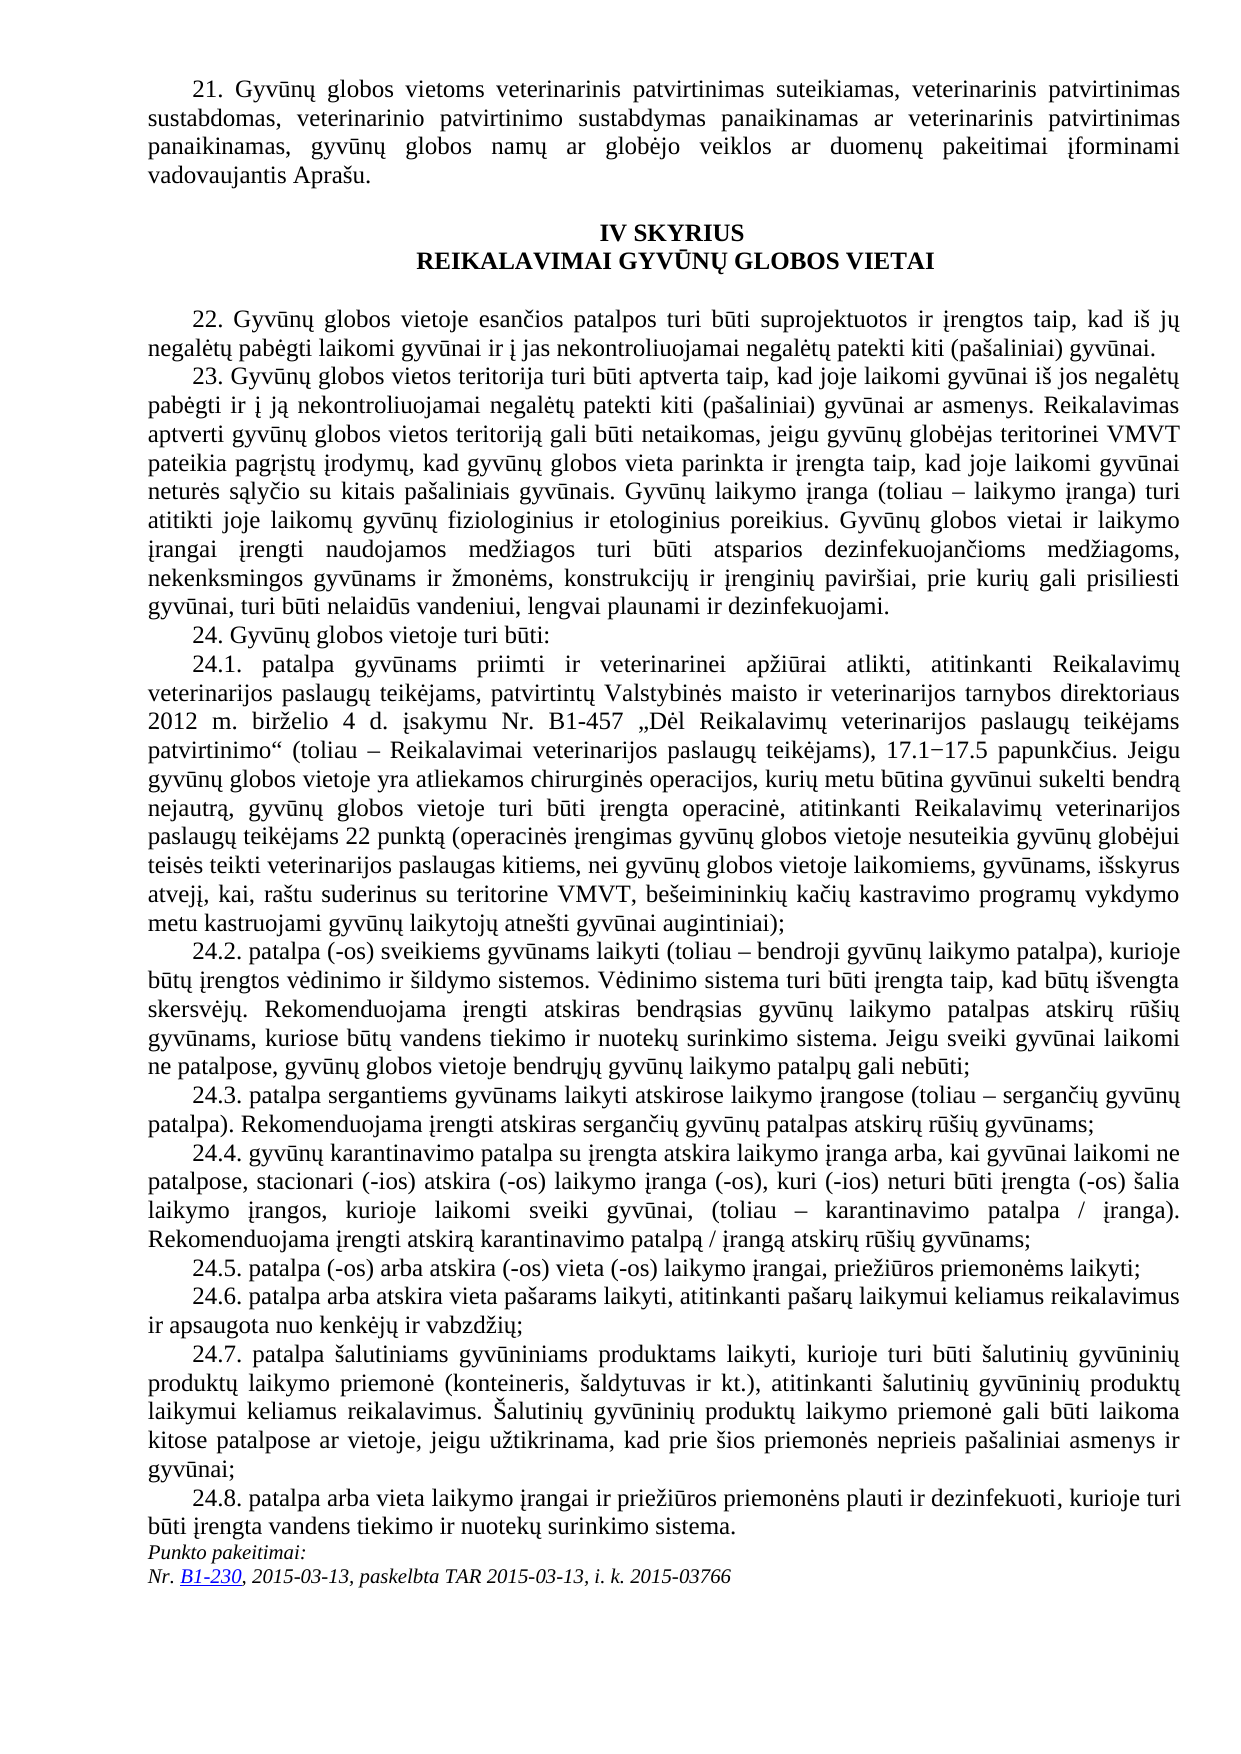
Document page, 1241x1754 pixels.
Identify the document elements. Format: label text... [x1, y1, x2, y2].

text Nr. B1-230, 2015-03-13, paskelbta TAR 2015-03-13, i. k. 2015-03766 [148, 1564, 1181, 1588]
text 24.6. patalpa arba atskira vieta pašarams laikyti, atitinkanti pašarų laikymui keliamus reikalavimus ir apsaugota nuo kenkėjų ir vabzdžių; [148, 1281, 1181, 1339]
text 24.3. patalpa sergantiems gyvūnams laikyti atskirose laikymo įrangose (toliau – sergančių gyvūnų patalpa). Rekomenduojama įrengti atskiras sergančių gyvūnų patalpas atskirų rūšių gyvūnams; [148, 1080, 1181, 1138]
text Punkto pakeitimai: [148, 1540, 1181, 1564]
text 24.1. patalpa gyvūnams priimti ir veterinarinei apžiūrai atlikti, atitinkanti Reikalavimų veterinarijos paslaugų teikėjams, patvirtintų Valstybinės maisto ir veterinarijos tarnybos direktoriaus 2012 m. birželio 4 d. įsakymu Nr. B1-457 „Dėl Reikalavimų veterinarijos paslaugų teikėjams patvirtinimo“ (toliau – Reikalavimai veterinarijos paslaugų teikėjams), 17.1−17.5 papunkčius. Jeigu gyvūnų globos vietoje yra atliekamos chirurginės operacijos, kurių metu būtina gyvūnui sukelti bendrą nejautrą, gyvūnų globos vietoje turi būti įrengta operacinė, atitinkanti Reikalavimų veterinarijos paslaugų teikėjams 22 punktą (operacinės įrengimas gyvūnų globos vietoje nesuteikia gyvūnų globėjui teisės teikti veterinarijos paslaugas kitiems, nei gyvūnų globos vietoje laikomiems, gyvūnams, išskyrus atvejį, kai, raštu suderinus su teritorine VMVT, bešeimininkių kačių kastravimo programų vykdymo metu kastruojami gyvūnų laikytojų atnešti gyvūnai augintiniai); [148, 649, 1181, 936]
text REIKALAVIMAI GYVŪNŲ globos vietai [162, 246, 1181, 275]
text IV SKYRIUS [162, 218, 1181, 246]
text 24.5. patalpa (-os) arba atskira (-os) vieta (-os) laikymo įrangai, priežiūros priemonėms laikyti; [148, 1253, 1181, 1281]
text 24.7. patalpa šalutiniams gyvūniniams produktams laikyti, kurioje turi būti šalutinių gyvūninių produktų laikymo priemonė (konteineris, šaldytuvas ir kt.), atitinkanti šalutinių gyvūninių produktų laikymui keliamus reikalavimus. Šalutinių gyvūninių produktų laikymo priemonė gali būti laikoma kitose patalpose ar vietoje, jeigu užtikrinama, kad prie šios priemonės neprieis pašaliniai asmenys ir gyvūnai; [148, 1339, 1181, 1483]
text 22. Gyvūnų globos vietoje esančios patalpos turi būti suprojektuotos ir įrengtos taip, kad iš jų negalėtų pabėgti laikomi gyvūnai ir į jas nekontroliuojamai negalėtų patekti kiti (pašaliniai) gyvūnai. [148, 304, 1181, 361]
text 23. Gyvūnų globos vietos teritorija turi būti aptverta taip, kad joje laikomi gyvūnai iš jos negalėtų pabėgti ir į ją nekontroliuojamai negalėtų patekti kiti (pašaliniai) gyvūnai ar asmenys. Reikalavimas aptverti gyvūnų globos vietos teritoriją gali būti netaikomas, jeigu gyvūnų globėjas teritorinei VMVT pateikia pagrįstų įrodymų, kad gyvūnų globos vieta parinkta ir įrengta taip, kad joje laikomi gyvūnai neturės sąlyčio su kitais pašaliniais gyvūnais. Gyvūnų laikymo įranga (toliau – laikymo įranga) turi atitikti joje laikomų gyvūnų fiziologinius ir etologinius poreikius. Gyvūnų globos vietai ir laikymo įrangai įrengti naudojamos medžiagos turi būti atsparios dezinfekuojančioms medžiagoms, nekenksmingos gyvūnams ir žmonėms, konstrukcijų ir įrenginių paviršiai, prie kurių gali prisiliesti gyvūnai, turi būti nelaidūs vandeniui, lengvai plaunami ir dezinfekuojami. [148, 361, 1181, 620]
text 24.2. patalpa (-os) sveikiems gyvūnams laikyti (toliau – bendroji gyvūnų laikymo patalpa), kurioje būtų įrengtos vėdinimo ir šildymo sistemos. Vėdinimo sistema turi būti įrengta taip, kad būtų išvengta skersvėjų. Rekomenduojama įrengti atskiras bendrąsias gyvūnų laikymo patalpas atskirų rūšių gyvūnams, kuriose būtų vandens tiekimo ir nuotekų surinkimo sistema. Jeigu sveiki gyvūnai laikomi ne patalpose, gyvūnų globos vietoje bendrųjų gyvūnų laikymo patalpų gali nebūti; [148, 936, 1181, 1080]
text 24. Gyvūnų globos vietoje turi būti: [148, 620, 1181, 649]
text 24.4. gyvūnų karantinavimo patalpa su įrengta atskira laikymo įranga arba, kai gyvūnai laikomi ne patalpose, stacionari (-ios) atskira (-os) laikymo įranga (-os), kuri (-ios) neturi būti įrengta (-os) šalia laikymo įrangos, kurioje laikomi sveiki gyvūnai, (toliau – karantinavimo patalpa / įranga). Rekomenduojama įrengti atskirą karantinavimo patalpą / įrangą atskirų rūšių gyvūnams; [148, 1138, 1181, 1253]
text 21. Gyvūnų globos vietoms veterinarinis patvirtinimas suteikiamas, veterinarinis patvirtinimas sustabdomas, veterinarinio patvirtinimo sustabdymas panaikinamas ar veterinarinis patvirtinimas panaikinamas, gyvūnų globos namų ar globėjo veiklos ar duomenų pakeitimai įforminami vadovaujantis Aprašu. [148, 74, 1181, 189]
text 24.8. patalpa arba vieta laikymo įrangai ir priežiūros priemonėns plauti ir dezinfekuoti, kurioje turi būti įrengta vandens tiekimo ir nuotekų surinkimo sistema. [148, 1483, 1181, 1540]
